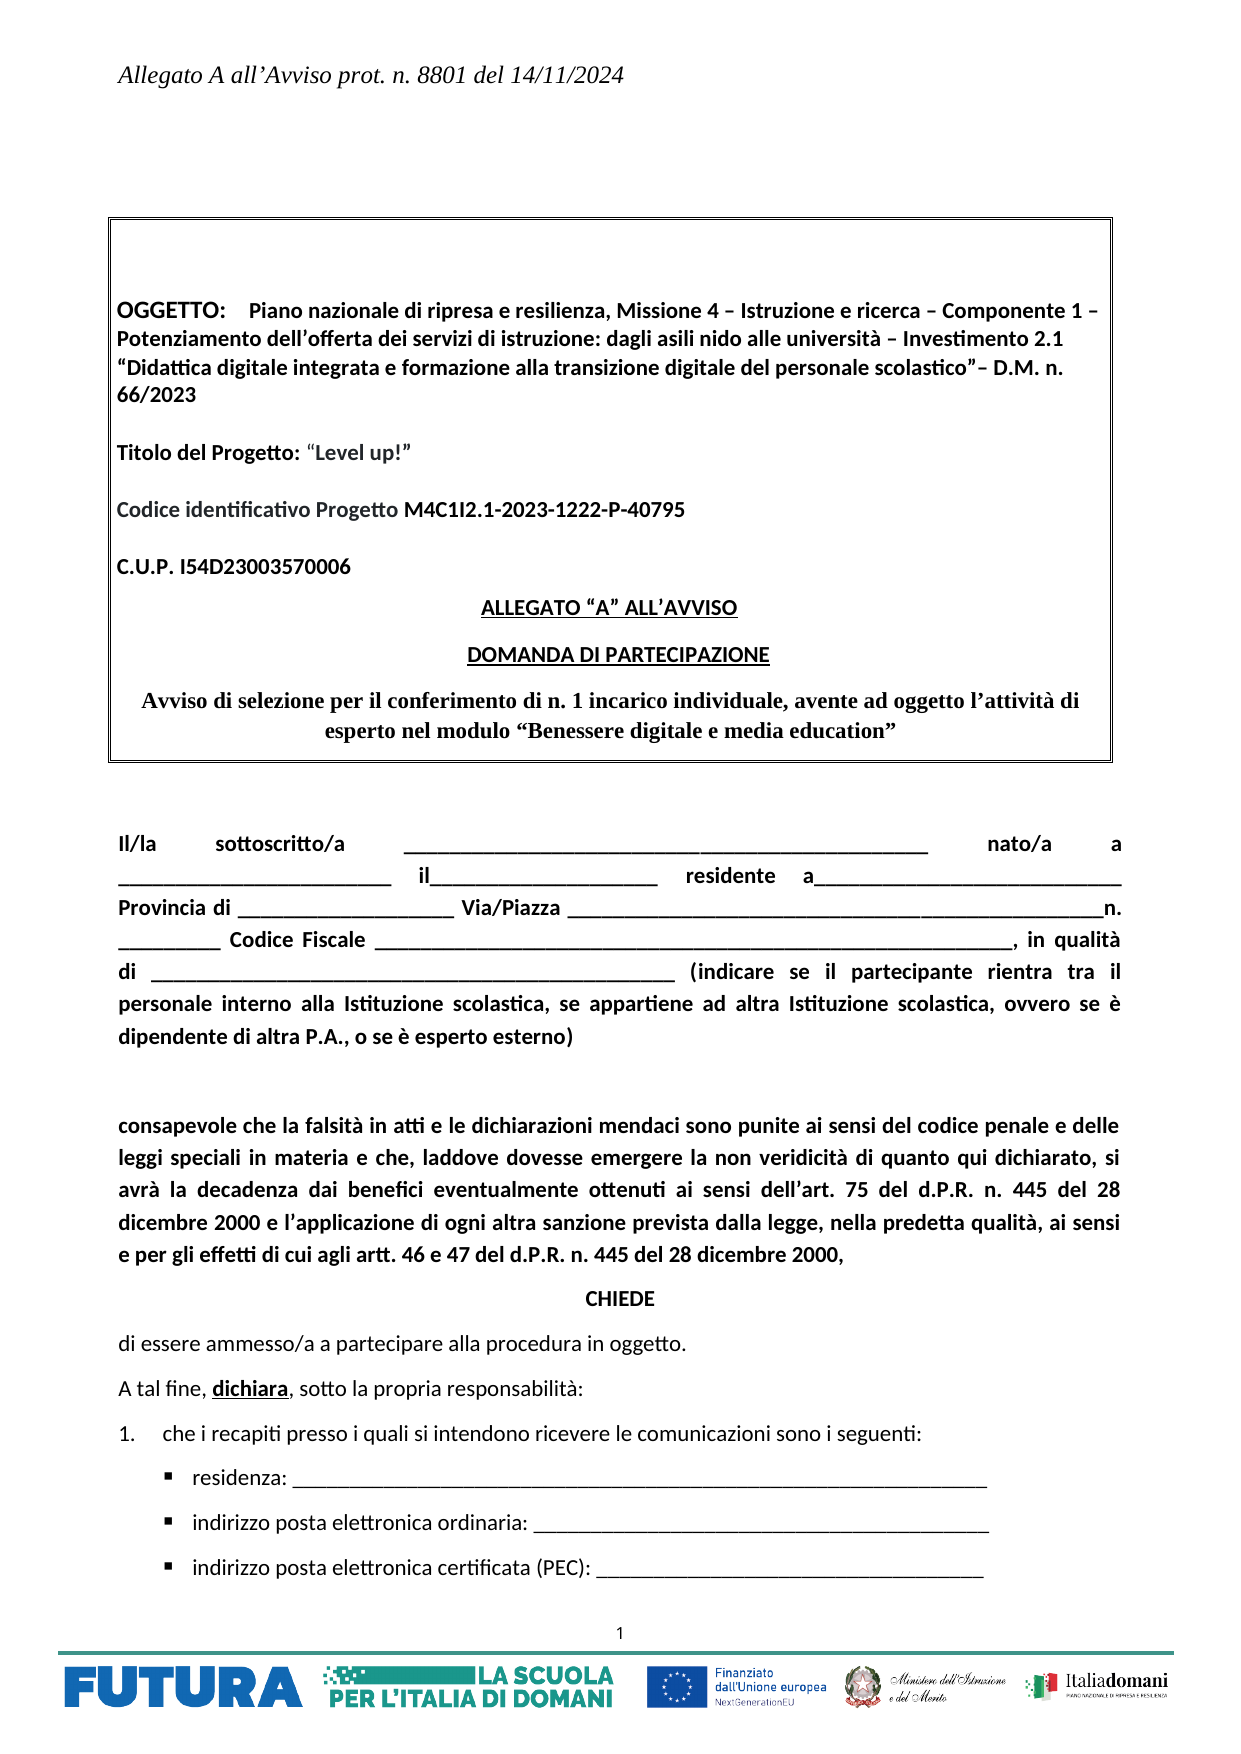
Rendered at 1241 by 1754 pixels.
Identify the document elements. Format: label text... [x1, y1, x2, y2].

text di essere ammesso/a a partecipare alla procedura in oggetto. [118, 1329, 1122, 1357]
text Il/la sottoscritto/a ______________________________________________ nato/a a ________________________ il____________________ residente a___________________________ Provincia di ___________________ Via/Piazza _______________________________________________n. _________ Codice Fiscale ________________________________________________________, in qualità di ______________________________________________ (indicare se il partecipante rientra tra il personale interno alla Istituzione scolastica, se appartiene ad altra Istituzione scolastica, ovvero se è dipendente di altra P.A., o se è esperto esterno) [118, 829, 1122, 1050]
text A tal fine, dichiara, sotto la propria responsabilità: [118, 1374, 1122, 1402]
list indirizzo posta elettronica ordinaria: ________________________________________ [162, 1508, 1122, 1536]
text CHIEDE [118, 1284, 1122, 1313]
list residenza: _____________________________________________________________ [162, 1463, 1122, 1491]
list che i recapiti presso i quali si intendono ricevere le comunicazioni sono i seguenti: [118, 1419, 1122, 1447]
list indirizzo posta elettronica certificata (PEC): __________________________________ [162, 1553, 1122, 1581]
picture [62, 1663, 1170, 1711]
table_header OGGETTO: Piano nazionale di ripresa e resilienza, Missione 4 – Istruzione e ricerca – Componente 1 – Potenziamento dell’offerta dei servizi di istruzione: dagli asili nido alle università – Investimento 2.1 “Didattica digitale integrata e formazione alla transizione digitale del personale scolastico”– D.M. n. 66/2023 Titolo del Progetto: “Level up!” Codice identificativo Progetto M4C1I2.1-2023-1222-P-40795 C.U.P. I54D23003570006 ALLEGATO “A” ALL’AVVISO DOMANDA DI PARTECIPAZIONE Avviso di selezione per il conferimento di n. 1 incarico individuale, avente ad oggetto l’attività di esperto nel modulo “Benessere digitale e media education” [111, 220, 1110, 760]
text consapevole che la falsità in atti e le dichiarazioni mendaci sono punite ai sensi del codice penale e delle leggi speciali in materia e che, laddove dovesse emergere la non veridicità di quanto qui dichiarato, si avrà la decadenza dai benefici eventualmente ottenuti ai sensi dell’art. 75 del d.P.R. n. 445 del 28 dicembre 2000 e l’applicazione di ogni altra sanzione prevista dalla legge, nella predetta qualità, ai sensi e per gli effetti di cui agli artt. 46 e 47 del d.P.R. n. 445 del 28 dicembre 2000, [118, 1111, 1122, 1268]
